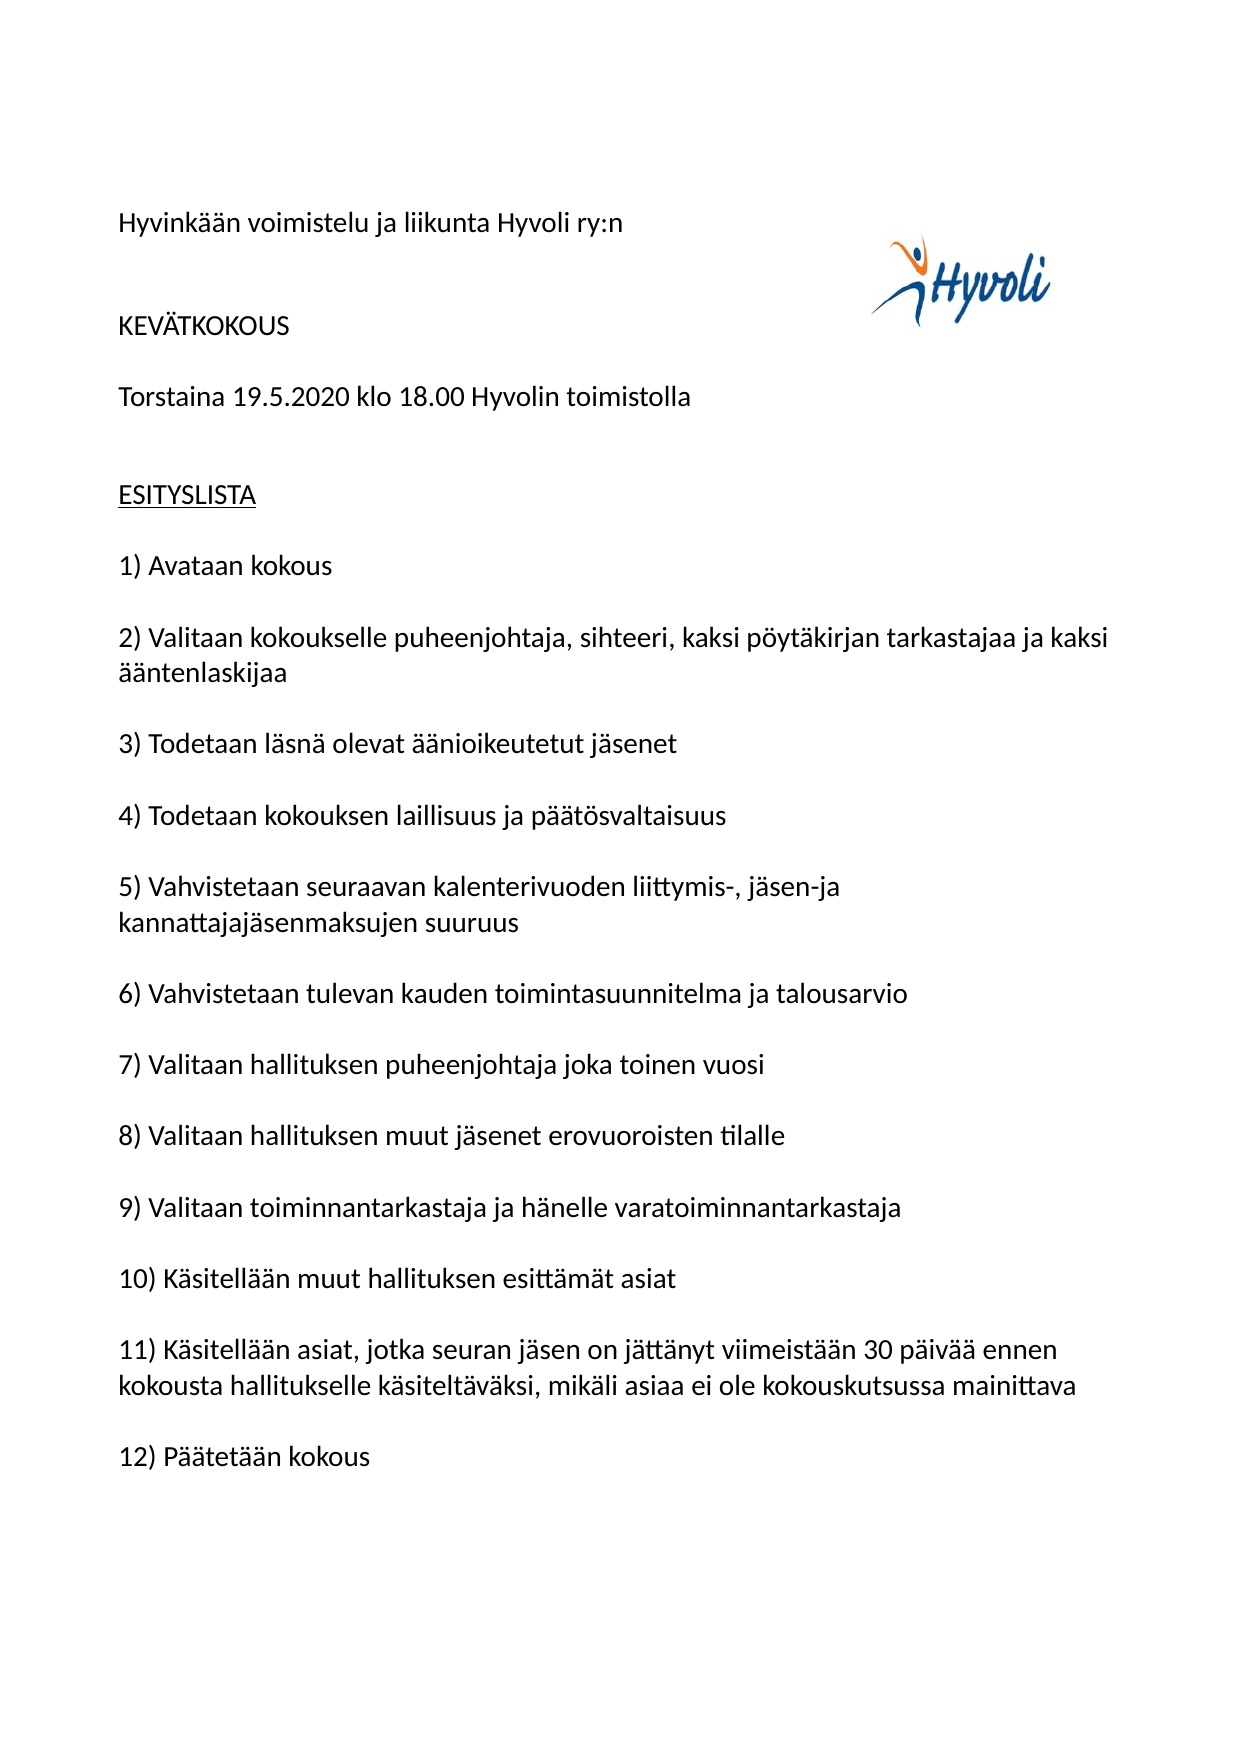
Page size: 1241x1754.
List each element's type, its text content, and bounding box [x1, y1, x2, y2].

text 7) Valitaan hallituksen puheenjohtaja joka toinen vuosi [118, 1046, 1122, 1082]
text [1070, 307, 1122, 343]
text Hyvinkään voimistelu ja liikunta Hyvoli ry:n [118, 204, 1122, 273]
text 12) Päätetään kokous [118, 1438, 1122, 1474]
text 3) Todetaan läsnä olevat äänioikeutetut jäsenet [118, 726, 1122, 761]
text KEVÄTKOKOUS [118, 307, 855, 343]
text 2) Valitaan kokoukselle puheenjohtaja, sihteeri, kaksi pöytäkirjan tarkastajaa ja kaksi ääntenlaskijaa [118, 619, 1122, 690]
text 8) Valitaan hallituksen muut jäsenet erovuoroisten tilalle [118, 1117, 1122, 1153]
text 11) Käsitellään asiat, jotka seuran jäsen on jättänyt viimeistään 30 päivää ennen kokousta hallitukselle käsiteltäväksi, mikäli asiaa ei ole kokouskutsussa mainittava [118, 1331, 1122, 1402]
text 6) Vahvistetaan tulevan kauden toimintasuunnitelma ja talousarvio [118, 975, 1122, 1011]
text ESITYSLISTA [118, 476, 1122, 512]
text 1) Avataan kokous [118, 547, 1122, 583]
text 4) Todetaan kokouksen laillisuus ja päätösvaltaisuus [118, 797, 1122, 832]
text 10) Käsitellään muut hallituksen esittämät asiat [118, 1260, 1122, 1296]
text 5) Vahvistetaan seuraavan kalenterivuoden liittymis-, jäsen-ja kannattajajäsenmaksujen suuruus [118, 868, 1122, 939]
picture [855, 216, 1070, 343]
text 9) Valitaan toiminnantarkastaja ja hänelle varatoiminnantarkastaja [118, 1189, 1122, 1224]
text Torstaina 19.5.2020 klo 18.00 Hyvolin toimistolla [118, 378, 1122, 414]
